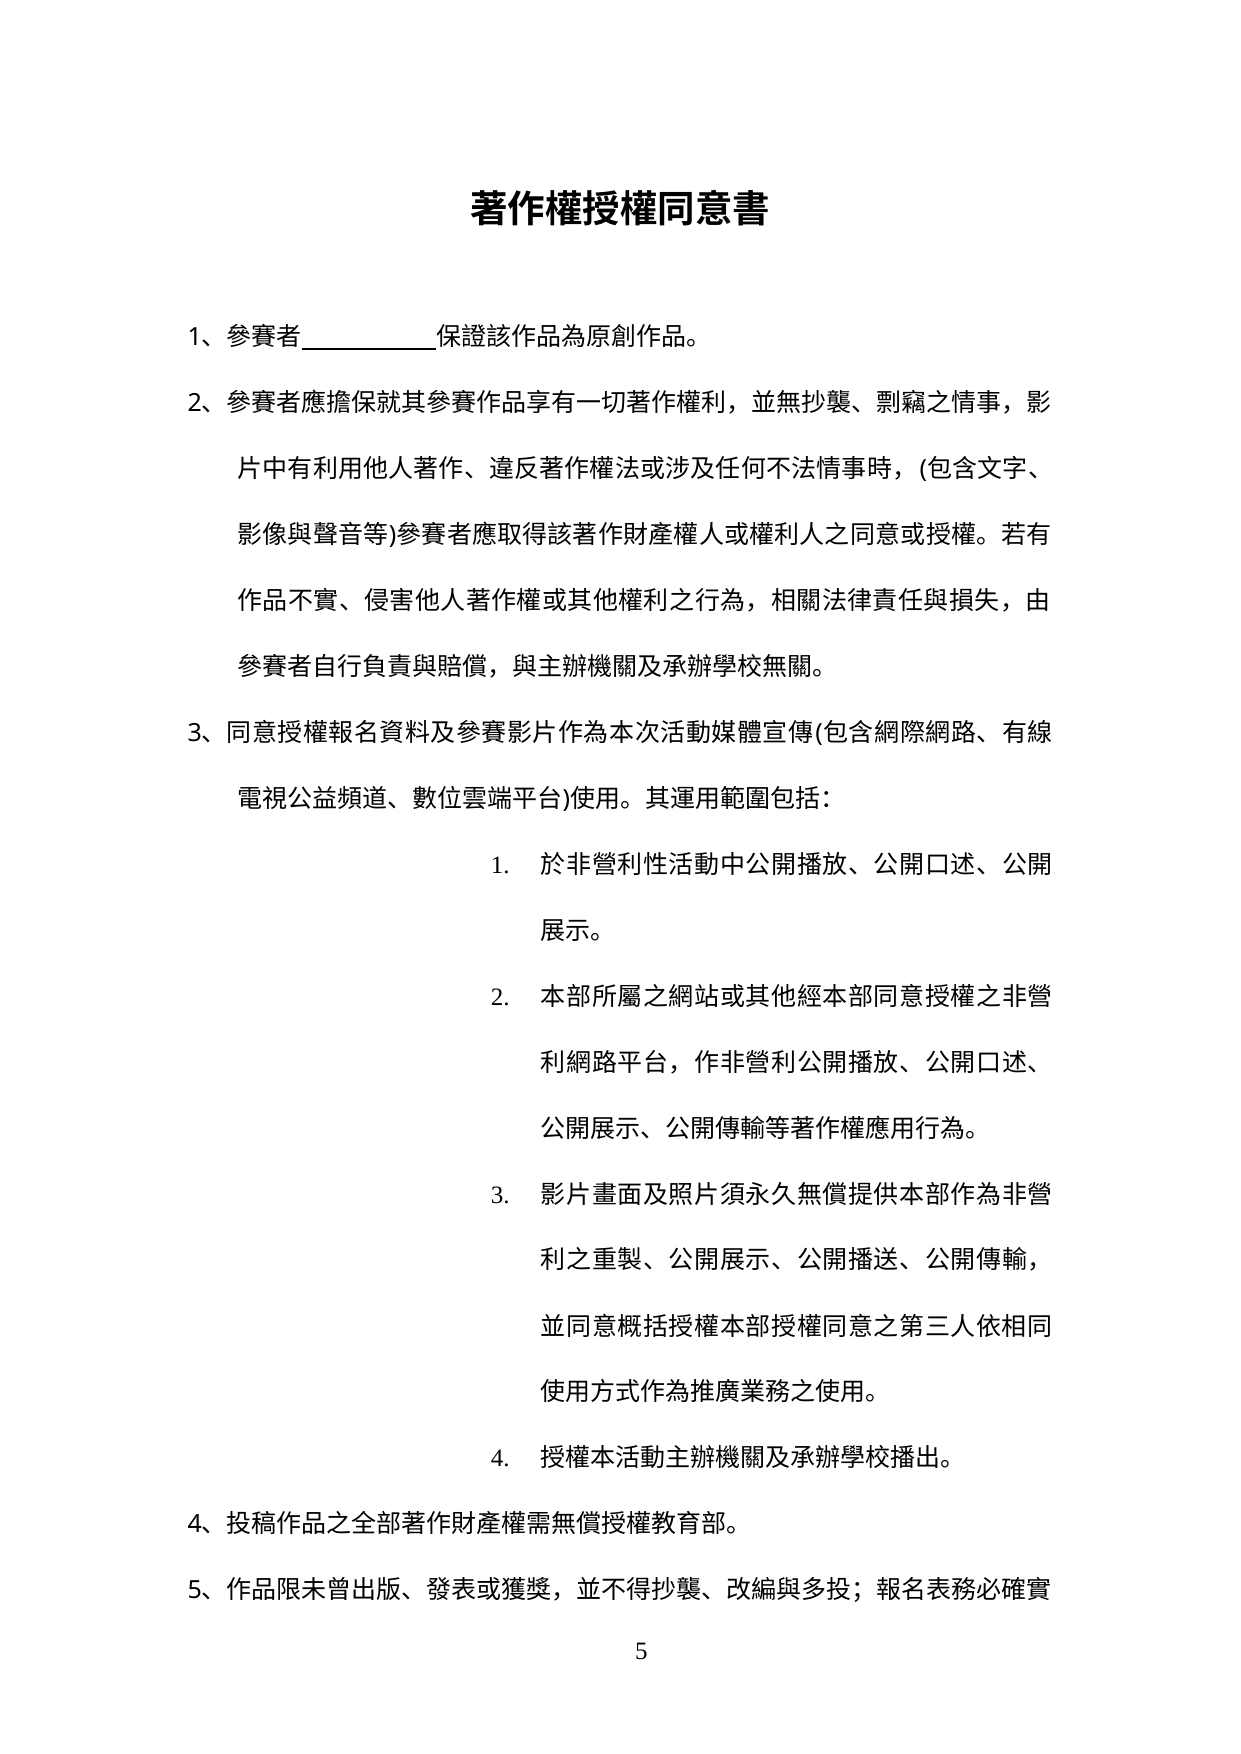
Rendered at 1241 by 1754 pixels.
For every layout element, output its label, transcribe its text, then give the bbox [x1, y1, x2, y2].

list 作品限未曾出版、發表或獲獎，並不得抄襲、改編與多投；報名表務必確實 [187, 1570, 1053, 1606]
list 參賽者 保證該作品為原創作品。 [187, 317, 1053, 353]
list 影片畫面及照片須永久無償提供本部作為非營利之重製、公開展示、公開播送、公開傳輸，並同意概括授權本部授權同意之第三人依相同使用方式作為推廣業務之使用。 [491, 1174, 1053, 1408]
list 本部所屬之網站或其他經本部同意授權之非營利網路平台，作非營利公開播放、公開口述、公開展示、公開傳輸等著作權應用行為。 [491, 976, 1053, 1144]
list 同意授權報名資料及參賽影片作為本次活動媒體宣傳(包含網際網路、有線電視公益頻道、數位雲端平台)使用。其運用範圍包括： [187, 712, 1053, 815]
list 參賽者應擔保就其參賽作品享有一切著作權利，並無抄襲、剽竊之情事，影片中有利用他人著作、違反著作權法或涉及任何不法情事時，(包含文字、影像與聲音等)參賽者應取得該著作財產權人或權利人之同意或授權。若有作品不實、侵害他人著作權或其他權利之行為，相關法律責任與損失，由參賽者自行負責與賠償，與主辦機關及承辦學校無關。 [187, 383, 1053, 683]
list 於非營利性活動中公開播放、公開口述、公開展示。 [491, 844, 1053, 947]
list 投稿作品之全部著作財產權需無償授權教育部。 [187, 1504, 1053, 1540]
list 授權本活動主辦機關及承辦學校播出。 [491, 1438, 1053, 1474]
text 著作權授權同意書 [187, 179, 1053, 233]
